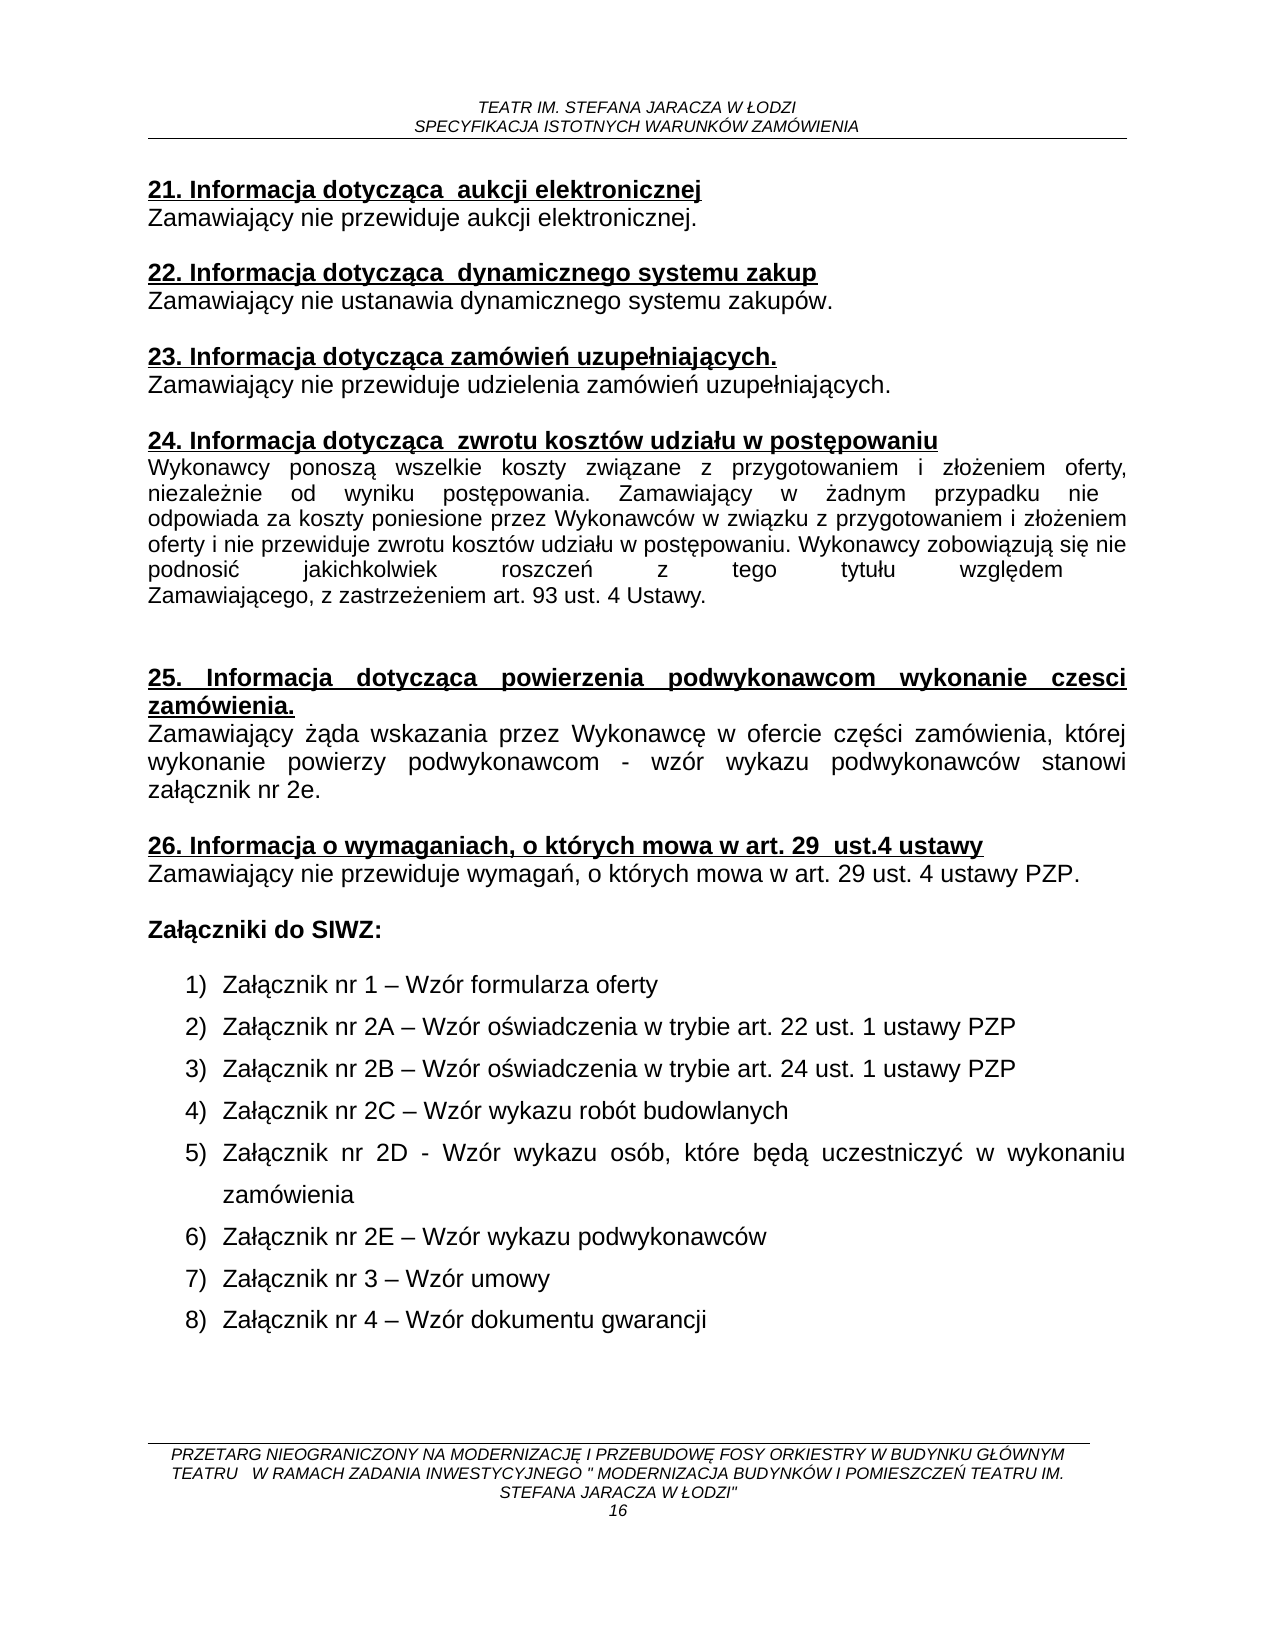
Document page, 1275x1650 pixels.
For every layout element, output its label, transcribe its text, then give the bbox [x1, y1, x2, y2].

text 24. Informacja dotycząca zwrotu kosztów udziału w postępowaniu [148, 427, 1127, 455]
list Załącznik nr 2B – Wzór oświadczenia w trybie art. 24 ust. 1 ustawy PZP [185, 1055, 1127, 1083]
text Zamawiający nie przewiduje udzielenia zamówień uzupełniających. [148, 371, 1127, 399]
text 22. Informacja dotycząca dynamicznego systemu zakup [148, 259, 1127, 287]
list Załącznik nr 4 – Wzór dokumentu gwarancji [185, 1306, 1127, 1334]
list Załącznik nr 2D - Wzór wykazu osób, które będą uczestniczyć w wykonaniu zamówienia [185, 1139, 1127, 1209]
list Załącznik nr 1 – Wzór formularza oferty [185, 971, 1127, 999]
text 26. Informacja o wymaganiach, o których mowa w art. 29 ust.4 ustawy [148, 832, 1127, 860]
list Załącznik nr 3 – Wzór umowy [185, 1264, 1127, 1292]
text 23. Informacja dotycząca zamówień uzupełniających. [148, 343, 1127, 371]
text Wykonawcy ponoszą wszelkie koszty związane z przygotowaniem i złożeniem oferty, niezależnie od wyniku postępowania. Zamawiający w żadnym przypadku nie odpowiada za koszty poniesione przez Wykonawców w związku z przygotowaniem i złożeniem oferty i nie przewiduje zwrotu kosztów udziału w postępowaniu. Wykonawcy zobowiązują się nie podnosić jakichkolwiek roszczeń z tego tytułu względem Zamawiającego, z zastrzeżeniem art. 93 ust. 4 Ustawy. [148, 455, 1127, 608]
list Załącznik nr 2C – Wzór wykazu robót budowlanych [185, 1097, 1127, 1125]
list Załącznik nr 2E – Wzór wykazu podwykonawców [185, 1223, 1127, 1251]
text Zamawiający nie ustanawia dynamicznego systemu zakupów. [148, 287, 1127, 315]
text 25. Informacja dotycząca powierzenia podwykonawcom wykonanie czesci [148, 664, 1127, 688]
text zamówienia. [148, 690, 1127, 720]
list Załącznik nr 2A – Wzór oświadczenia w trybie art. 22 ust. 1 ustawy PZP [185, 1013, 1127, 1041]
text Zamawiający nie przewiduje aukcji elektronicznej. [148, 203, 1127, 231]
text Załączniki do SIWZ: [148, 916, 1127, 943]
text Zamawiający nie przewiduje wymagań, o których mowa w art. 29 ust. 4 ustawy PZP. [148, 860, 1127, 888]
text 21. Informacja dotycząca aukcji elektronicznej [148, 176, 1127, 203]
text Zamawiający żąda wskazania przez Wykonawcę w ofercie części zamówienia, której wykonanie powierzy podwykonawcom - wzór wykazu podwykonawców stanowi załącznik nr 2e. [148, 720, 1127, 804]
